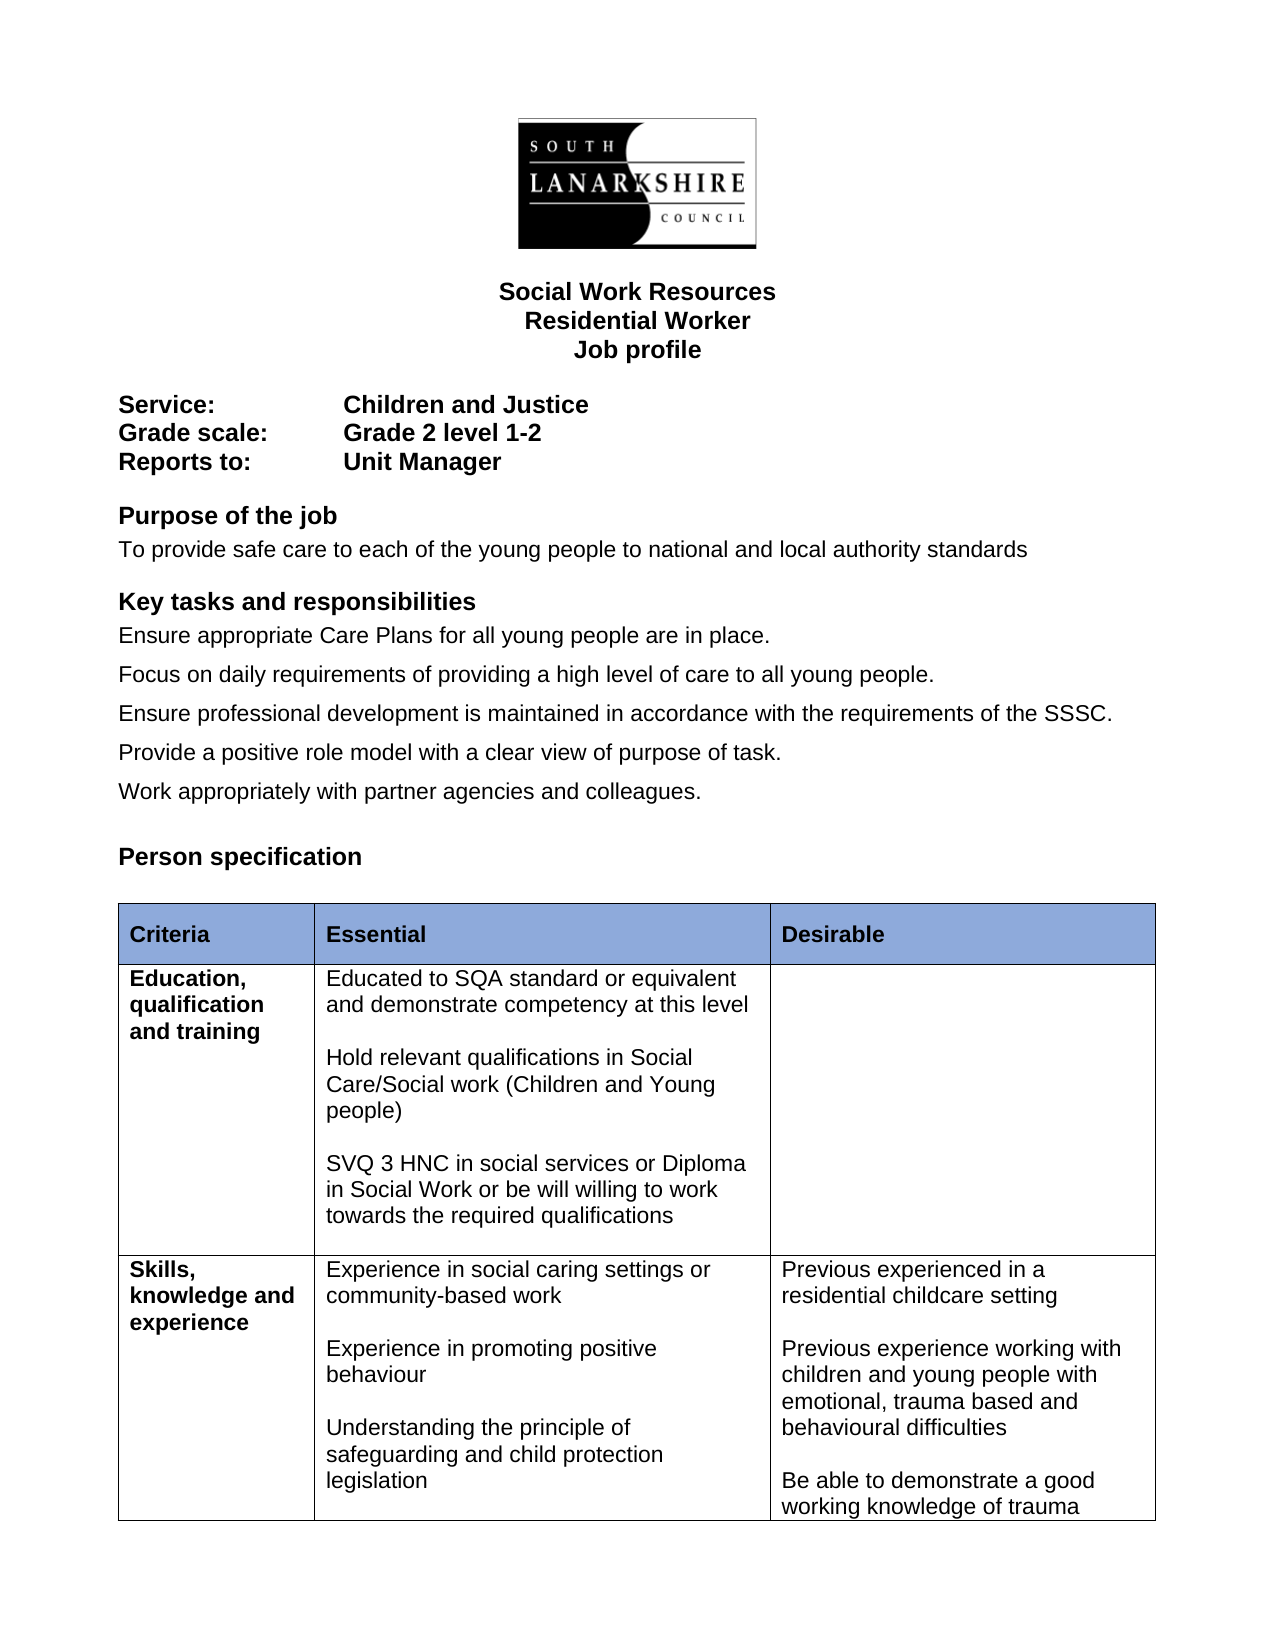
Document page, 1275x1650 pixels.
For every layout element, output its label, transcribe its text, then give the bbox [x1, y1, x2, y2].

table_cell Educated to SQA standard or equivalent and demonstrate competency at this level Hold relevant qualifications in Social Care/Social work (Children and Young people) SVQ 3 HNC in social services or Diploma in Social Work or be will willing to work towards the required qualifications [315, 965, 770, 1255]
text Ensure appropriate Care Plans for all young people are in place. [118, 622, 1157, 649]
table_cell [771, 965, 1155, 1255]
table_header Desirable [771, 904, 1155, 964]
table_cell Previous experienced in a residential childcare setting Previous experience working with children and young people with emotional, trauma based and behavioural difficulties Be able to demonstrate a good working knowledge of trauma [771, 1256, 1155, 1519]
table_cell Education, qualification and training [119, 965, 314, 1255]
text Focus on daily requirements of providing a high level of care to all young people. [118, 661, 1157, 687]
text To provide safe care to each of the young people to national and local authority standards [118, 536, 1157, 562]
table_header Essential [315, 904, 770, 964]
table_cell Experience in social caring settings or community-based work Experience in promoting positive behaviour Understanding the principle of safeguarding and child protection legislation [315, 1256, 770, 1519]
table_header Criteria [119, 904, 314, 964]
subtitle Key tasks and responsibilities [118, 587, 1157, 616]
subtitle Person specification [118, 842, 1157, 870]
text Service: Children and Justice [118, 390, 1157, 418]
text Grade scale: Grade 2 level 1-2 [118, 418, 1157, 447]
text Reports to: Unit Manager [118, 447, 1157, 476]
subtitle Social Work Resources Residential Worker Job profile [118, 277, 1157, 363]
text Work appropriately with partner agencies and colleagues. [118, 778, 1157, 804]
table_cell Skills, knowledge and experience [119, 1256, 314, 1519]
text Ensure professional development is maintained in accordance with the requirements of the SSSC. [118, 700, 1157, 726]
text Provide a positive role model with a clear view of purpose of task. [118, 739, 1157, 765]
subtitle Purpose of the job [118, 501, 1157, 530]
